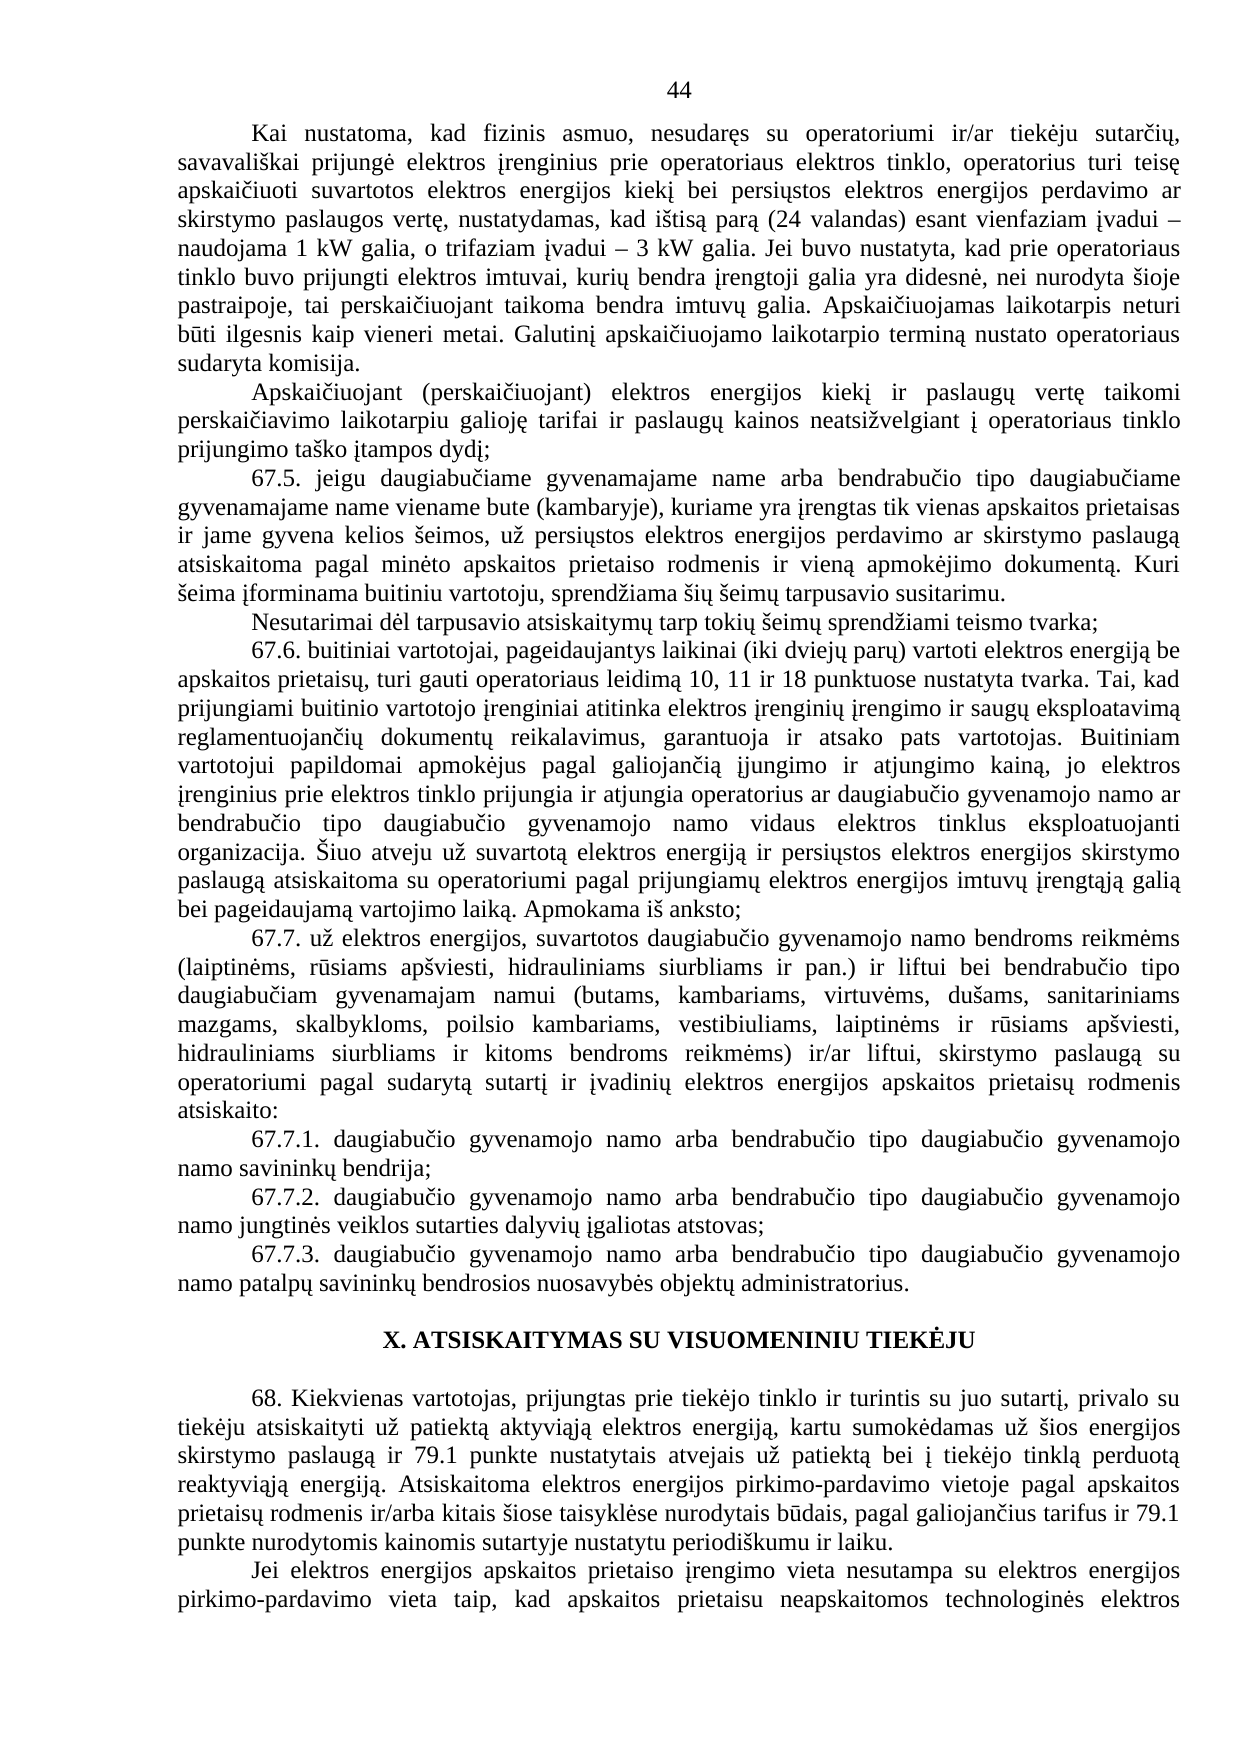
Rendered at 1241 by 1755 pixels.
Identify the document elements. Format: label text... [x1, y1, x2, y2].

text Apskaičiuojant (perskaičiuojant) elektros energijos kiekį ir paslaugų vertę taikomi perskaičiavimo laikotarpiu galioję tarifai ir paslaugų kainos neatsižvelgiant į operatoriaus tinklo prijungimo taško įtampos dydį; [177, 377, 1181, 463]
text 67.5. jeigu daugiabučiame gyvenamajame name arba bendrabučio tipo daugiabučiame gyvenamajame name viename bute (kambaryje), kuriame yra įrengtas tik vienas apskaitos prietaisas ir jame gyvena kelios šeimos, už persiųstos elektros energijos perdavimo ar skirstymo paslaugą atsiskaitoma pagal minėto apskaitos prietaiso rodmenis ir vieną apmokėjimo dokumentą. Kuri šeima įforminama buitiniu vartotoju, sprendžiama šių šeimų tarpusavio susitarimu. [177, 463, 1181, 607]
text Nesutarimai dėl tarpusavio atsiskaitymų tarp tokių šeimų sprendžiami teismo tvarka; [177, 607, 1181, 636]
text X. ATSISKAITYMAS SU VISUOMENINIU TIEKĖJU [177, 1326, 1181, 1354]
text Kai nustatoma, kad fizinis asmuo, nesudaręs su operatoriumi ir/ar tiekėju sutarčių, savavališkai prijungė elektros įrenginius prie operatoriaus elektros tinklo, operatorius turi teisę apskaičiuoti suvartotos elektros energijos kiekį bei persiųstos elektros energijos perdavimo ar skirstymo paslaugos vertę, nustatydamas, kad ištisą parą (24 valandas) esant vienfaziam įvadui – naudojama 1 kW galia, o trifaziam įvadui – 3 kW galia. Jei buvo nustatyta, kad prie operatoriaus tinklo buvo prijungti elektros imtuvai, kurių bendra įrengtoji galia yra didesnė, nei nurodyta šioje pastraipoje, tai perskaičiuojant taikoma bendra imtuvų galia. Apskaičiuojamas laikotarpis neturi būti ilgesnis kaip vieneri metai. Galutinį apskaičiuojamo laikotarpio terminą nustato operatoriaus sudaryta komisija. [177, 118, 1181, 377]
text 67.7. už elektros energijos, suvartotos daugiabučio gyvenamojo namo bendroms reikmėms (laiptinėms, rūsiams apšviesti, hidrauliniams siurbliams ir pan.) ir liftui bei bendrabučio tipo daugiabučiam gyvenamajam namui (butams, kambariams, virtuvėms, dušams, sanitariniams mazgams, skalbykloms, poilsio kambariams, vestibiuliams, laiptinėms ir rūsiams apšviesti, hidrauliniams siurbliams ir kitoms bendroms reikmėms) ir/ar liftui, skirstymo paslaugą su operatoriumi pagal sudarytą sutartį ir įvadinių elektros energijos apskaitos prietaisų rodmenis atsiskaito: [177, 923, 1181, 1124]
text 68. Kiekvienas vartotojas, prijungtas prie tiekėjo tinklo ir turintis su juo sutartį, privalo su tiekėju atsiskaityti už patiektą aktyviąją elektros energiją, kartu sumokėdamas už šios energijos skirstymo paslaugą ir 79.1 punkte nustatytais atvejais už patiektą bei į tiekėjo tinklą perduotą reaktyviąją energiją. Atsiskaitoma elektros energijos pirkimo-pardavimo vietoje pagal apskaitos prietaisų rodmenis ir/arba kitais šiose taisyklėse nurodytais būdais, pagal galiojančius tarifus ir 79.1 punkte nurodytomis kainomis sutartyje nustatytu periodiškumu ir laiku. [177, 1383, 1181, 1556]
text 67.7.3. daugiabučio gyvenamojo namo arba bendrabučio tipo daugiabučio gyvenamojo namo patalpų savininkų bendrosios nuosavybės objektų administratorius. [177, 1239, 1181, 1297]
text 67.6. buitiniai vartotojai, pageidaujantys laikinai (iki dviejų parų) vartoti elektros energiją be apskaitos prietaisų, turi gauti operatoriaus leidimą 10, 11 ir 18 punktuose nustatyta tvarka. Tai, kad prijungiami buitinio vartotojo įrenginiai atitinka elektros įrenginių įrengimo ir saugų eksploatavimą reglamentuojančių dokumentų reikalavimus, garantuoja ir atsako pats vartotojas. Buitiniam vartotojui papildomai apmokėjus pagal galiojančią įjungimo ir atjungimo kainą, jo elektros įrenginius prie elektros tinklo prijungia ir atjungia operatorius ar daugiabučio gyvenamojo namo ar bendrabučio tipo daugiabučio gyvenamojo namo vidaus elektros tinklus eksploatuojanti organizacija. Šiuo atveju už suvartotą elektros energiją ir persiųstos elektros energijos skirstymo paslaugą atsiskaitoma su operatoriumi pagal prijungiamų elektros energijos imtuvų įrengtąją galią bei pageidaujamą vartojimo laiką. Apmokama iš anksto; [177, 636, 1181, 923]
text 67.7.2. daugiabučio gyvenamojo namo arba bendrabučio tipo daugiabučio gyvenamojo namo jungtinės veiklos sutarties dalyvių įgaliotas atstovas; [177, 1182, 1181, 1239]
text Jei elektros energijos apskaitos prietaiso įrengimo vieta nesutampa su elektros energijos pirkimo-pardavimo vieta taip, kad apskaitos prietaisu neapskaitomos technologinės elektros [177, 1556, 1181, 1613]
text 67.7.1. daugiabučio gyvenamojo namo arba bendrabučio tipo daugiabučio gyvenamojo namo savininkų bendrija; [177, 1124, 1181, 1182]
